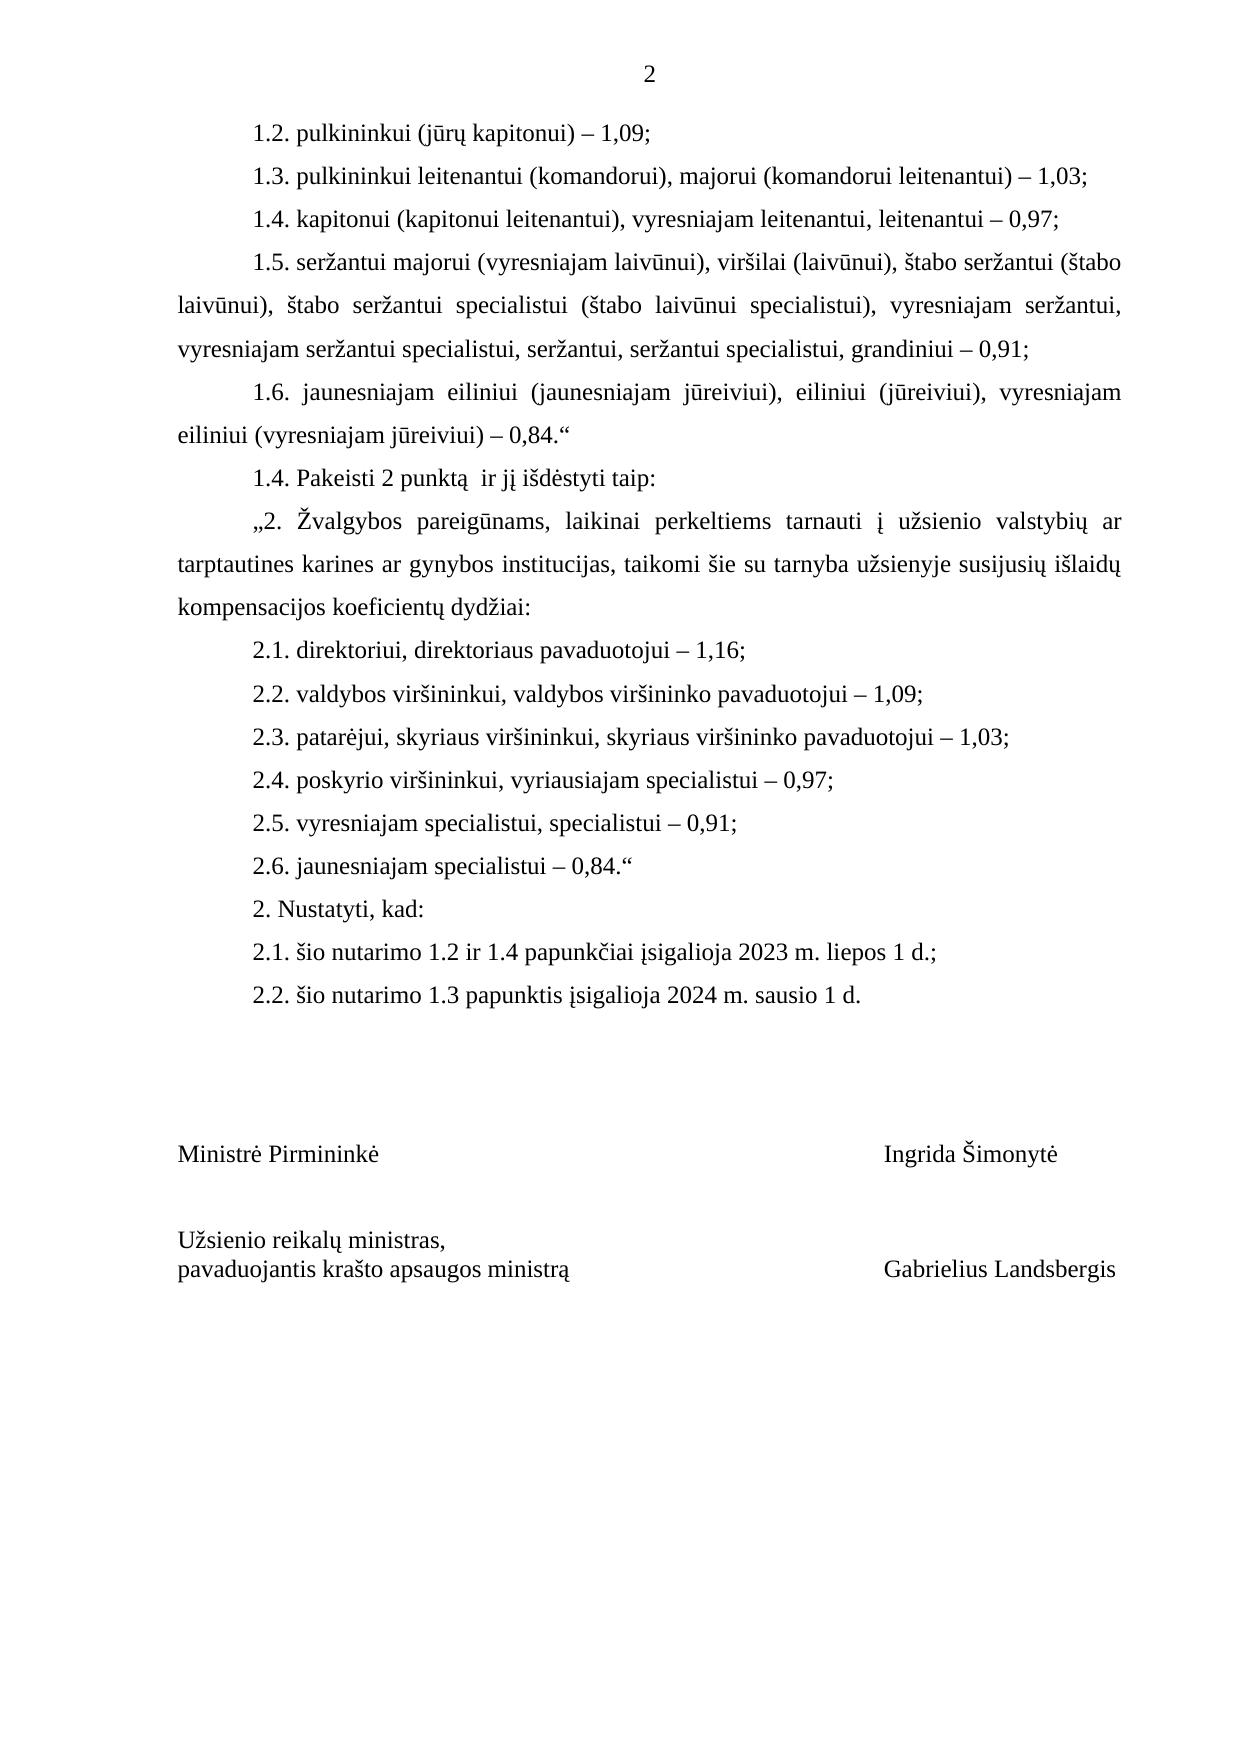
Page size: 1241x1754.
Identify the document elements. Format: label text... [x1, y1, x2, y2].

text 2.6. jaunesniajam specialistui – 0,84.“ [177, 851, 1122, 880]
text 1.2. pulkininkui (jūrų kapitonui) – 1,09; [177, 118, 1122, 147]
text 1.5. seržantui majorui (vyresniajam laivūnui), viršilai (laivūnui), štabo seržantui (štabo laivūnui), štabo seržantui specialistui (štabo laivūnui specialistui), vyresniajam seržantui, vyresniajam seržantui specialistui, seržantui, seržantui specialistui, grandiniui – 0,91; [177, 247, 1122, 362]
text 1.4. kapitonui (kapitonui leitenantui), vyresniajam leitenantui, leitenantui – 0,97; [177, 204, 1122, 233]
text 1.4. Pakeisti 2 punktą ir jį išdėstyti taip: [177, 463, 1122, 492]
text 2.5. vyresniajam specialistui, specialistui – 0,91; [177, 808, 1122, 837]
text 2.2. valdybos viršininkui, valdybos viršininko pavaduotojui – 1,09; [177, 679, 1122, 707]
text Užsienio reikalų ministras, [177, 1225, 1122, 1254]
text 2.3. patarėjui, skyriaus viršininkui, skyriaus viršininko pavaduotojui – 1,03; [177, 722, 1122, 751]
text 1.6. jaunesniajam eiliniui (jaunesniajam jūreiviui), eiliniui (jūreiviui), vyresniajam eiliniui (vyresniajam jūreiviui) – 0,84.“ [177, 377, 1122, 449]
text 2.2. šio nutarimo 1.3 papunktis įsigalioja 2024 m. sausio 1 d. [177, 981, 1122, 1009]
text 2.1. šio nutarimo 1.2 ir 1.4 papunkčiai įsigalioja 2023 m. liepos 1 d.; [177, 937, 1122, 966]
text „2. Žvalgybos pareigūnams, laikinai perkeltiems tarnauti į užsienio valstybių ar tarptautines karines ar gynybos institucijas, taikomi šie su tarnyba užsienyje susijusių išlaidų kompensacijos koeficientų dydžiai: [177, 506, 1122, 621]
text 2. Nustatyti, kad: [177, 894, 1122, 923]
text 2.4. poskyrio viršininkui, vyriausiajam specialistui – 0,97; [177, 765, 1122, 794]
text Ministrė Pirmininkė Ingrida Šimonytė [177, 1139, 1122, 1167]
text 2.1. direktoriui, direktoriaus pavaduotojui – 1,16; [177, 636, 1122, 664]
text pavaduojantis krašto apsaugos ministrą Gabrielius Landsbergis [177, 1254, 1122, 1282]
text 1.3. pulkininkui leitenantui (komandorui), majorui (komandorui leitenantui) – 1,03; [177, 161, 1122, 190]
